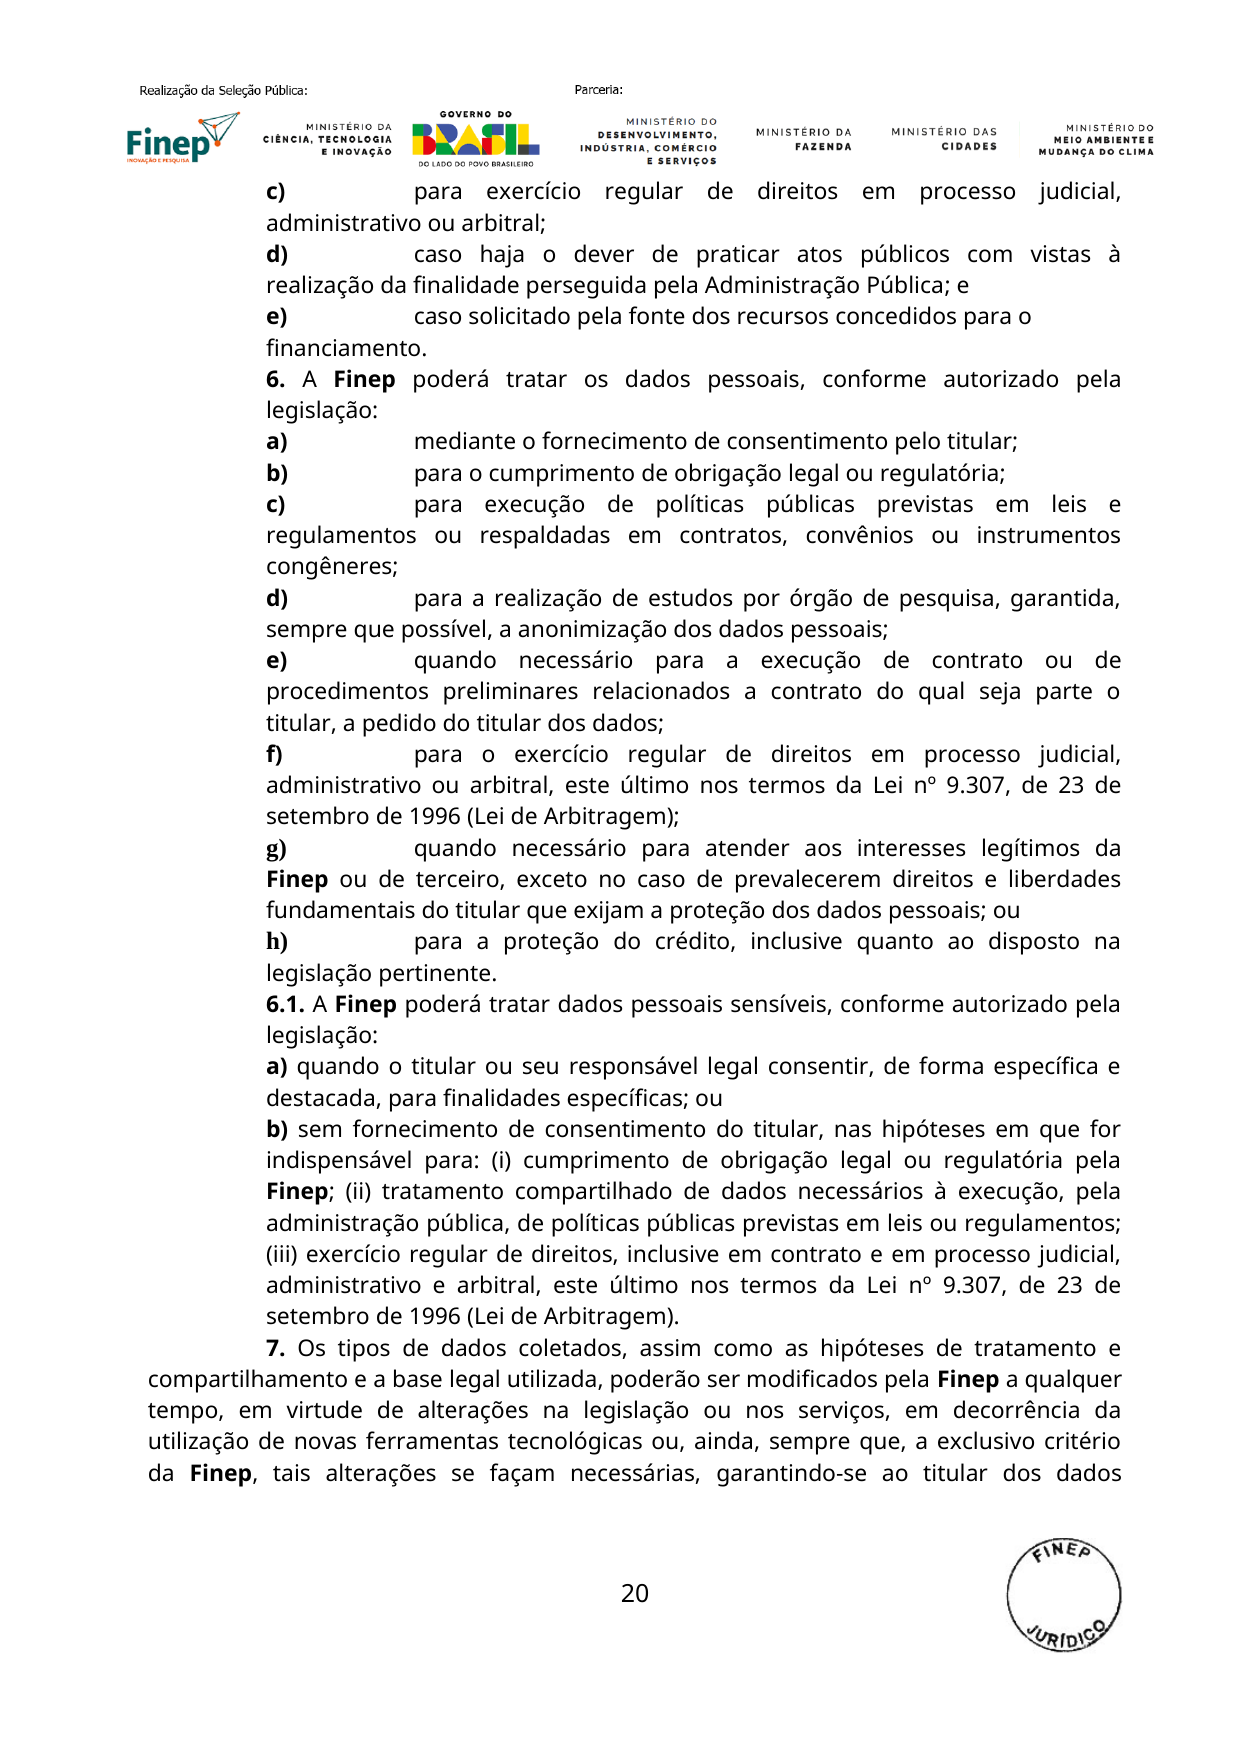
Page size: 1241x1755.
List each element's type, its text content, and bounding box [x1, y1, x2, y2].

text a) quando o titular ou seu responsável legal consentir, de forma específica e destacada, para finalidades específicas; ou [266, 1050, 1122, 1113]
list para o cumprimento de obrigação legal ou regulatória; [266, 456, 1122, 488]
list caso solicitado pela fonte dos recursos concedidos para o financiamento. [266, 300, 1122, 363]
list para a proteção do crédito, inclusive quanto ao disposto na legislação pertinente. [266, 925, 1122, 988]
text 7. Os tipos de dados coletados, assim como as hipóteses de tratamento e compartilhamento e a base legal utilizada, poderão ser modificados pela Finep a qualquer tempo, em virtude de alterações na legislação ou nos serviços, em decorrência da utilização de novas ferramentas tecnológicas ou, ainda, sempre que, a exclusivo critério da Finep, tais alterações se façam necessárias, garantindo-se ao titular dos dados [148, 1331, 1122, 1488]
text 6.1. A Finep poderá tratar dados pessoais sensíveis, conforme autorizado pela legislação: [266, 988, 1122, 1050]
list para a realização de estudos por órgão de pesquisa, garantida, sempre que possível, a anonimização dos dados pessoais; [266, 581, 1122, 644]
list quando necessário para a execução de contrato ou de procedimentos preliminares relacionados a contrato do qual seja parte o titular, a pedido do titular dos dados; [266, 644, 1122, 738]
list mediante o fornecimento de consentimento pelo titular; [266, 425, 1122, 456]
text 6. A Finep poderá tratar os dados pessoais, conforme autorizado pela legislação: [266, 363, 1122, 425]
list quando necessário para atender aos interesses legítimos da Finep ou de terceiro, exceto no caso de prevalecerem direitos e liberdades fundamentais do titular que exijam a proteção dos dados pessoais; ou [266, 831, 1122, 925]
list para execução de políticas públicas previstas em leis e regulamentos ou respaldadas em contratos, convênios ou instrumentos congêneres; [266, 488, 1122, 581]
list para o exercício regular de direitos em processo judicial, administrativo ou arbitral, este último nos termos da Lei nº 9.307, de 23 de setembro de 1996 (Lei de Arbitragem); [266, 738, 1122, 831]
text b) sem fornecimento de consentimento do titular, nas hipóteses em que for indispensável para: (i) cumprimento de obrigação legal ou regulatória pela Finep; (ii) tratamento compartilhado de dados necessários à execução, pela administração pública, de políticas públicas previstas em leis ou regulamentos; (iii) exercício regular de direitos, inclusive em contrato e em processo judicial, administrativo e arbitral, este último nos termos da Lei nº 9.307, de 23 de setembro de 1996 (Lei de Arbitragem). [266, 1113, 1122, 1331]
list caso haja o dever de praticar atos públicos com vistas à realização da finalidade perseguida pela Administração Pública; e [266, 238, 1122, 300]
list para exercício regular de direitos em processo judicial, administrativo ou arbitral; [266, 176, 1122, 238]
